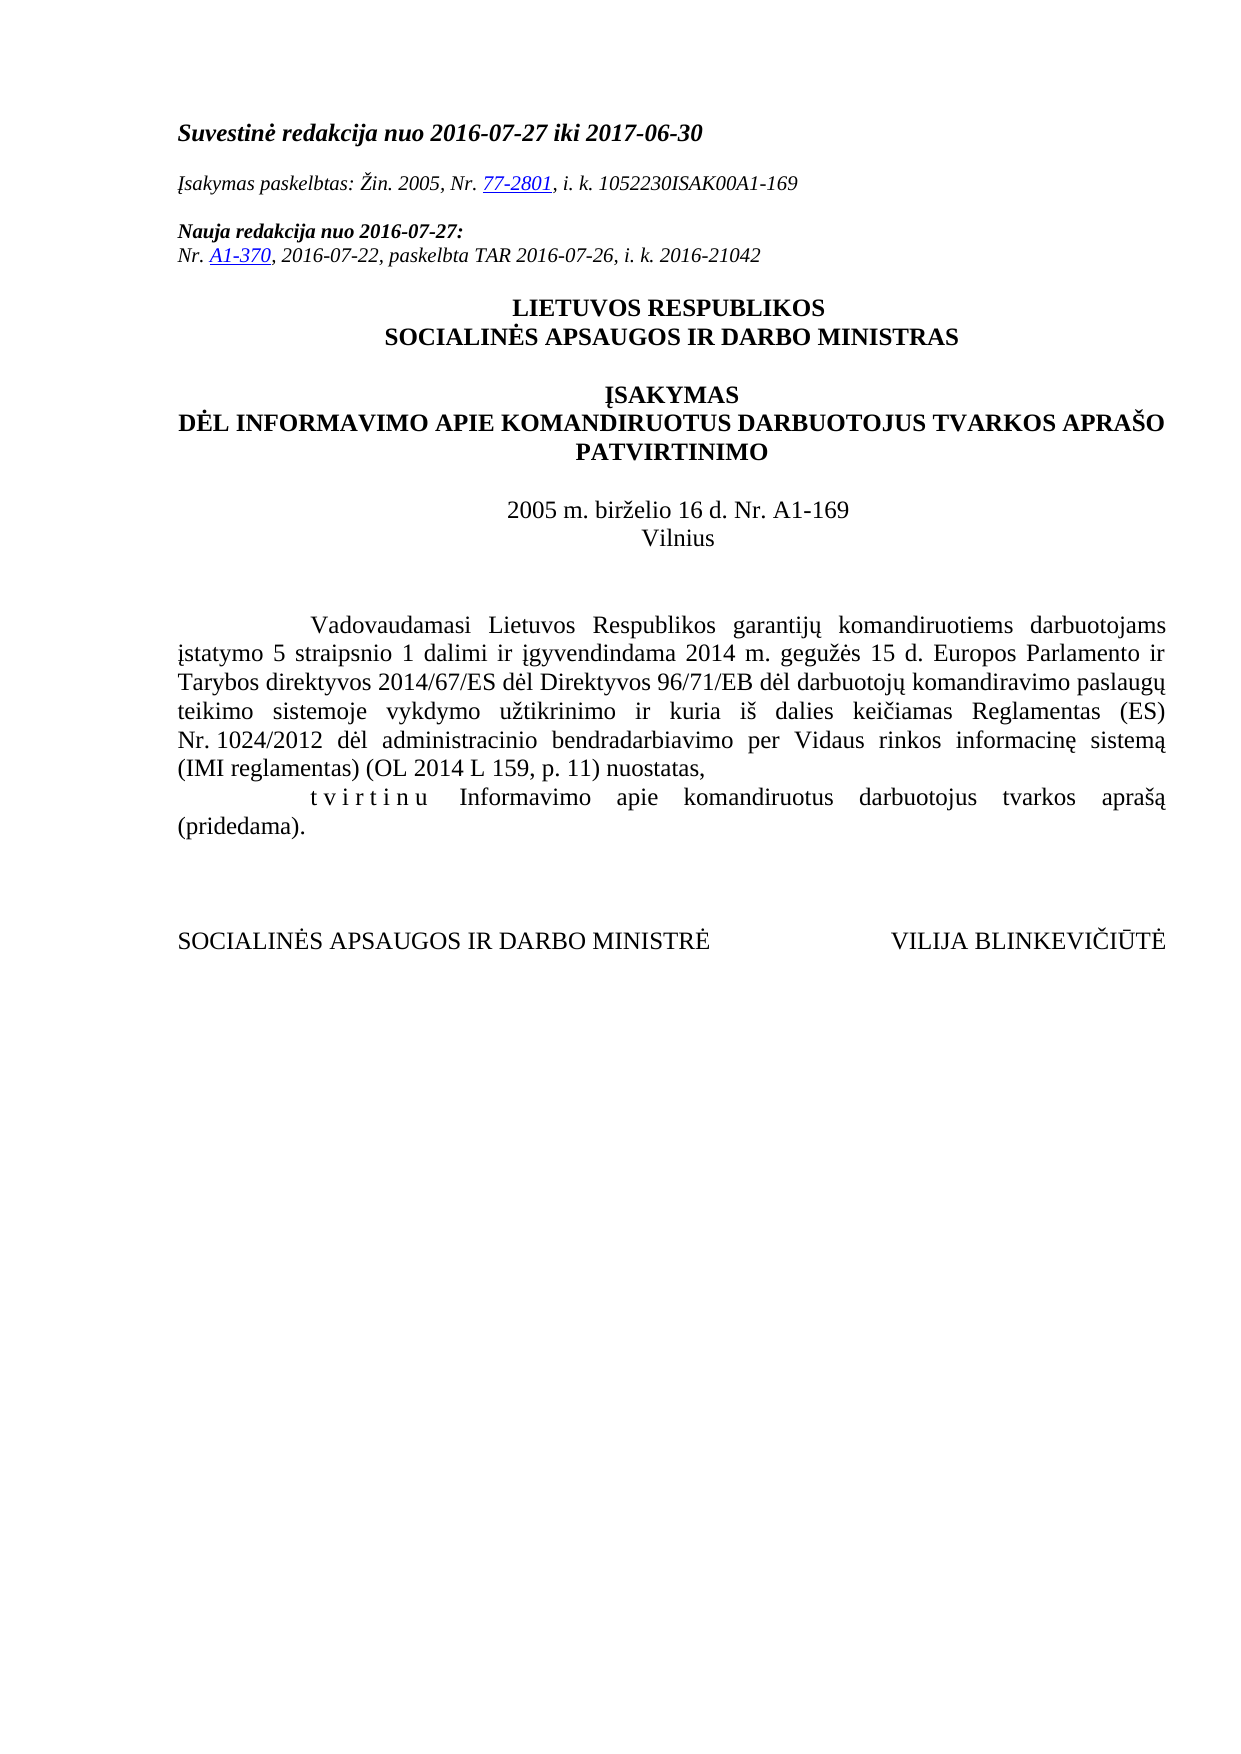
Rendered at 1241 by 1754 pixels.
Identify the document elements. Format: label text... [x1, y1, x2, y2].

text Nauja redakcija nuo 2016-07-27: [177, 219, 1166, 243]
text SOCIALINĖS APSAUGOS IR DARBO MINISTRĖ VILIJA BLINKEVIČIŪTĖ [177, 926, 1166, 955]
text LIETUVOS RESPUBLIKOS [177, 293, 1166, 322]
text ĮSAKYMAS [177, 380, 1166, 408]
text Vilnius [177, 523, 1166, 552]
text SOCIALINĖS APSAUGOS IR DARBO MINISTRAS [177, 322, 1166, 351]
text 2005 m. birželio 16 d. Nr. A1-169 [177, 495, 1166, 523]
text Suvestinė redakcija nuo 2016-07-27 iki 2017-06-30 [177, 118, 1166, 147]
text DĖL INFORMAVIMO APIE KOMANDIRUOTUS DARBUOTOJUS TVARKOS APRAŠO PATVIRTINIMO [177, 408, 1166, 466]
text Nr. A1-370, 2016-07-22, paskelbta TAR 2016-07-26, i. k. 2016-21042 [177, 243, 1166, 267]
text tvirtinu Informavimo apie komandiruotus darbuotojus tvarkos aprašą (pridedama). [177, 782, 1166, 840]
text Vadovaudamasi Lietuvos Respublikos garantijų komandiruotiems darbuotojams įstatymo 5 straipsnio 1 dalimi ir įgyvendindama 2014 m. gegužės 15 d. Europos Parlamento ir Tarybos direktyvos 2014/67/ES dėl Direktyvos 96/71/EB dėl darbuotojų komandiravimo paslaugų teikimo sistemoje vykdymo užtikrinimo ir kuria iš dalies keičiamas Reglamentas (ES) Nr. 1024/2012 dėl administracinio bendradarbiavimo per Vidaus rinkos informacinę sistemą (IMI reglamentas) (OL 2014 L 159, p. 11) nuostatas, [177, 610, 1166, 782]
text Įsakymas paskelbtas: Žin. 2005, Nr. 77-2801, i. k. 1052230ISAK00A1-169 [177, 171, 1166, 195]
